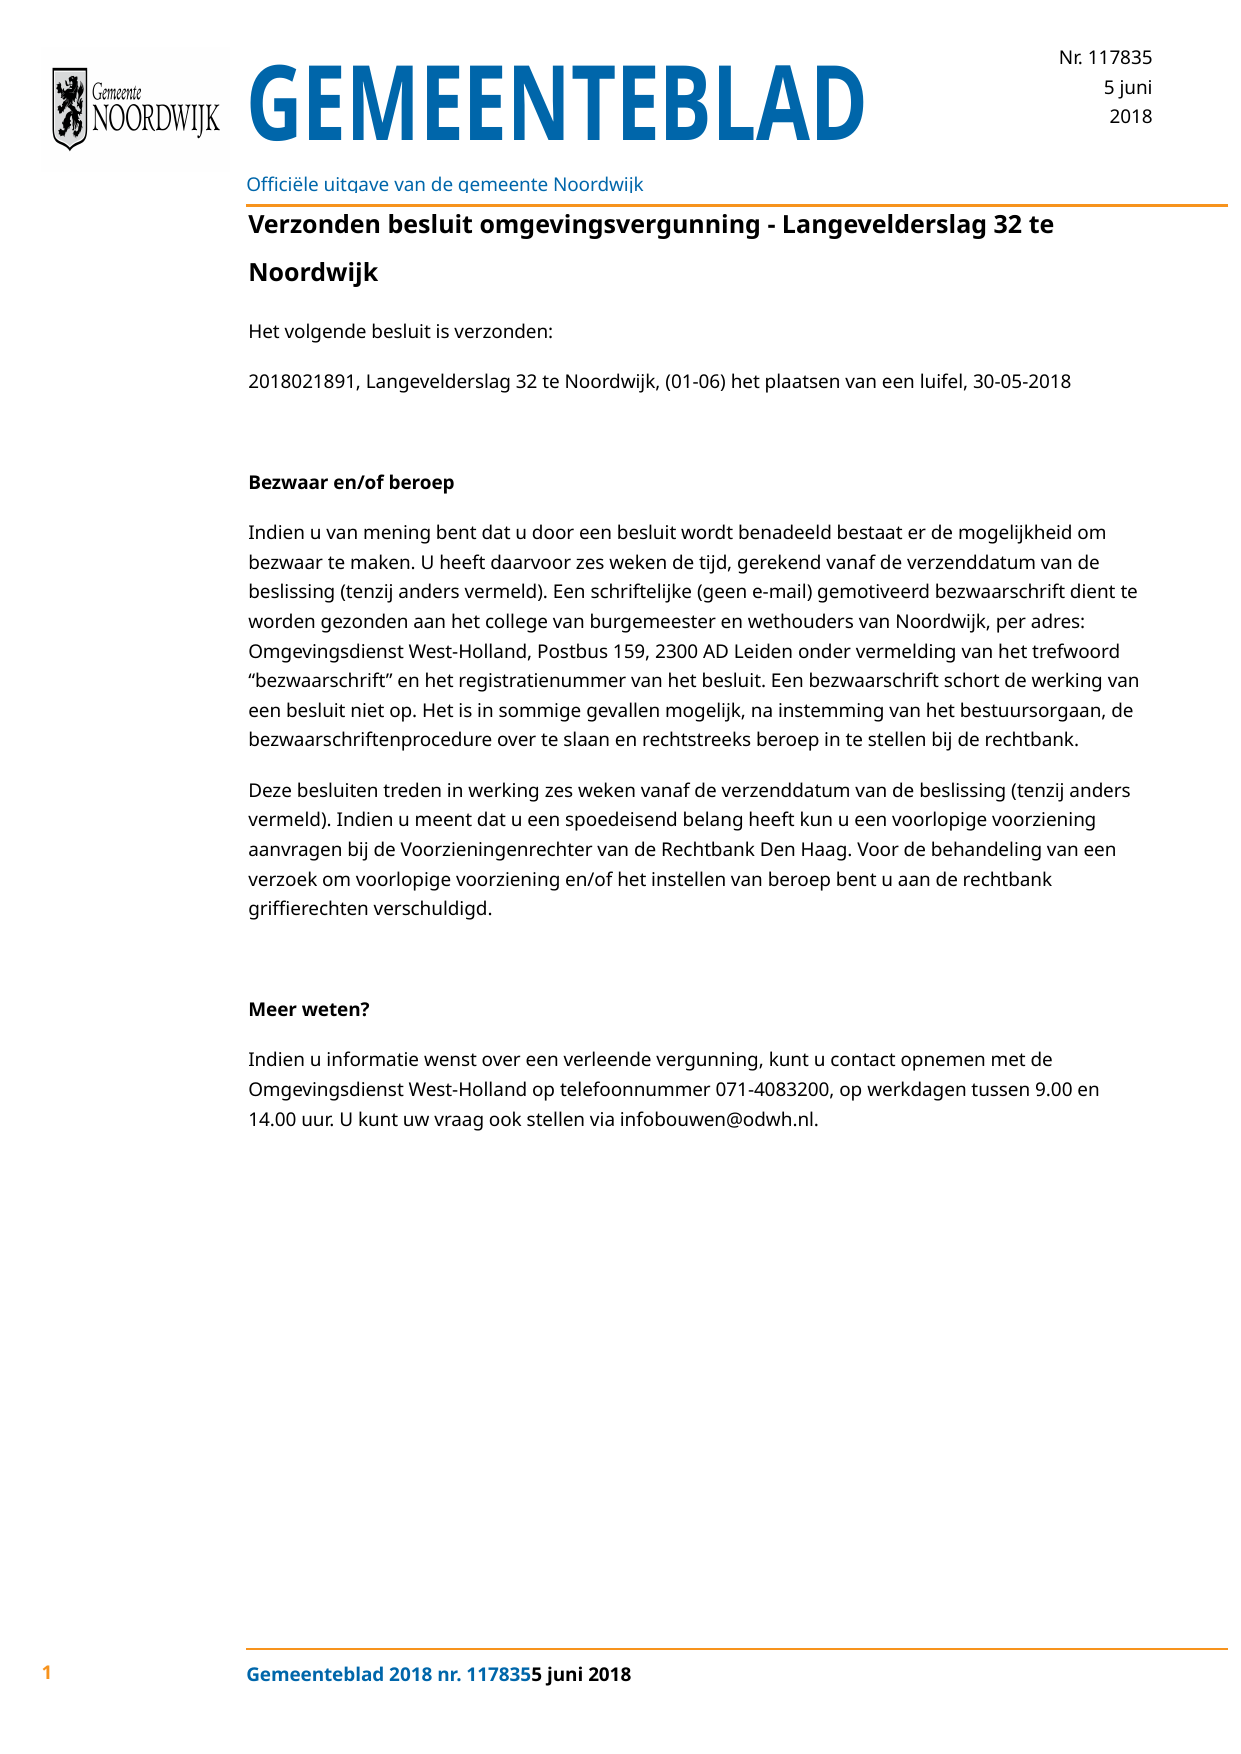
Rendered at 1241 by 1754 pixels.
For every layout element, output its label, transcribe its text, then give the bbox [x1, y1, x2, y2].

text Bezwaar en/of beroep [248, 469, 1152, 495]
picture [41, 47, 231, 172]
text Indien u van mening bent dat u door een besluit wordt benadeeld bestaat er de mogelijkheid om bezwaar te maken. U heeft daarvoor zes weken de tijd, gerekend vanaf de verzenddatum van de beslissing (tenzij anders vermeld). Een schriftelijke (geen e-mail) gemotiveerd bezwaarschrift dient te worden gezonden aan het college van burgemeester en wethouders van Noordwijk, per adres: Omgevingsdienst West-Holland, Postbus 159, 2300 AD Leiden onder vermelding van het trefwoord “bezwaarschrift” en het registratienummer van het besluit. Een bezwaarschrift schort de werking van een besluit niet op. Het is in sommige gevallen mogelijk, na instemming van het bestuursorgaan, de bezwaarschriftenprocedure over te slaan en rechtstreeks beroep in te stellen bij de rechtbank. [248, 519, 1152, 752]
text Meer weten? [248, 996, 1152, 1022]
text Het volgende besluit is verzonden: [248, 318, 1152, 344]
text Deze besluiten treden in werking zes weken vanaf de verzenddatum van de beslissing (tenzij anders vermeld). Indien u meent dat u een spoedeisend belang heeft kun u een voorlopige voorziening aanvragen bij de Voorzieningenrechter van de Rechtbank Den Haag. Voor de behandeling van een verzoek om voorlopige voorziening en/of het instellen van beroep bent u aan de rechtbank griffierechten verschuldigd. [248, 777, 1152, 921]
text 2018021891, Langevelderslag 32 te Noordwijk, (01-06) het plaatsen van een luifel, 30-05-2018 [248, 368, 1152, 394]
text Verzonden besluit omgevingsvergunning - Langevelderslag 32 te Noordwijk [248, 207, 1152, 288]
text Indien u informatie wenst over een verleende vergunning, kunt u contact opnemen met de Omgevingsdienst West-Holland op telefoonnummer 071-4083200, op werkdagen tussen 9.00 en 14.00 uur. U kunt uw vraag ook stellen via infobouwen@odwh.nl. [248, 1047, 1152, 1132]
